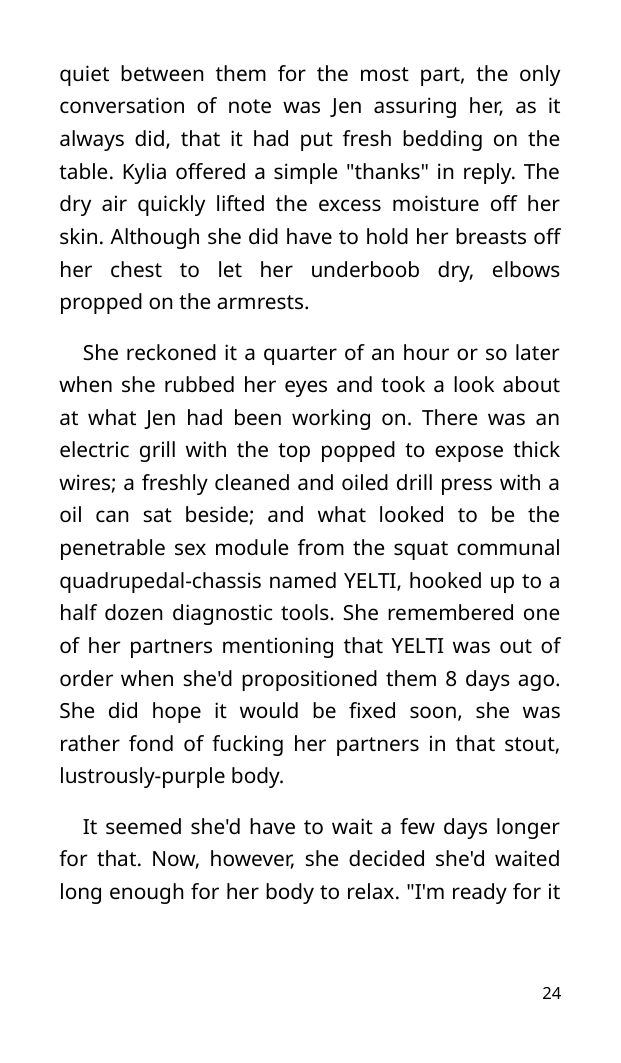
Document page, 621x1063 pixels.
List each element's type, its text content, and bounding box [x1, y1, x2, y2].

text She reckoned it a quarter of an hour or so later when she rubbed her eyes and took a look about at what Jen had been working on. There was an electric grill with the top popped to expose thick wires; a freshly cleaned and oiled drill press with a oil can sat beside; and what looked to be the penetrable sex module from the squat communal quadrupedal-chassis named YELTI, hooked up to a half dozen diagnostic tools. She remembered one of her partners mentioning that YELTI was out of order when she'd propositioned them 8 days ago. She did hope it would be fixed soon, she was rather fond of fucking her partners in that stout, lustrously-purple body. [59, 338, 561, 790]
text It seemed she'd have to wait a few days longer for that. Now, however, she decided she'd waited long enough for her body to relax. "I'm ready for it [59, 812, 561, 905]
text quiet between them for the most part, the only conversation of note was Jen assuring her, as it always did, that it had put fresh bedding on the table. Kylia offered a simple "thanks" in reply. The dry air quickly lifted the excess moisture off her skin. Although she did have to hold her breasts off her chest to let her underboob dry, elbows propped on the armrests. [59, 59, 561, 316]
